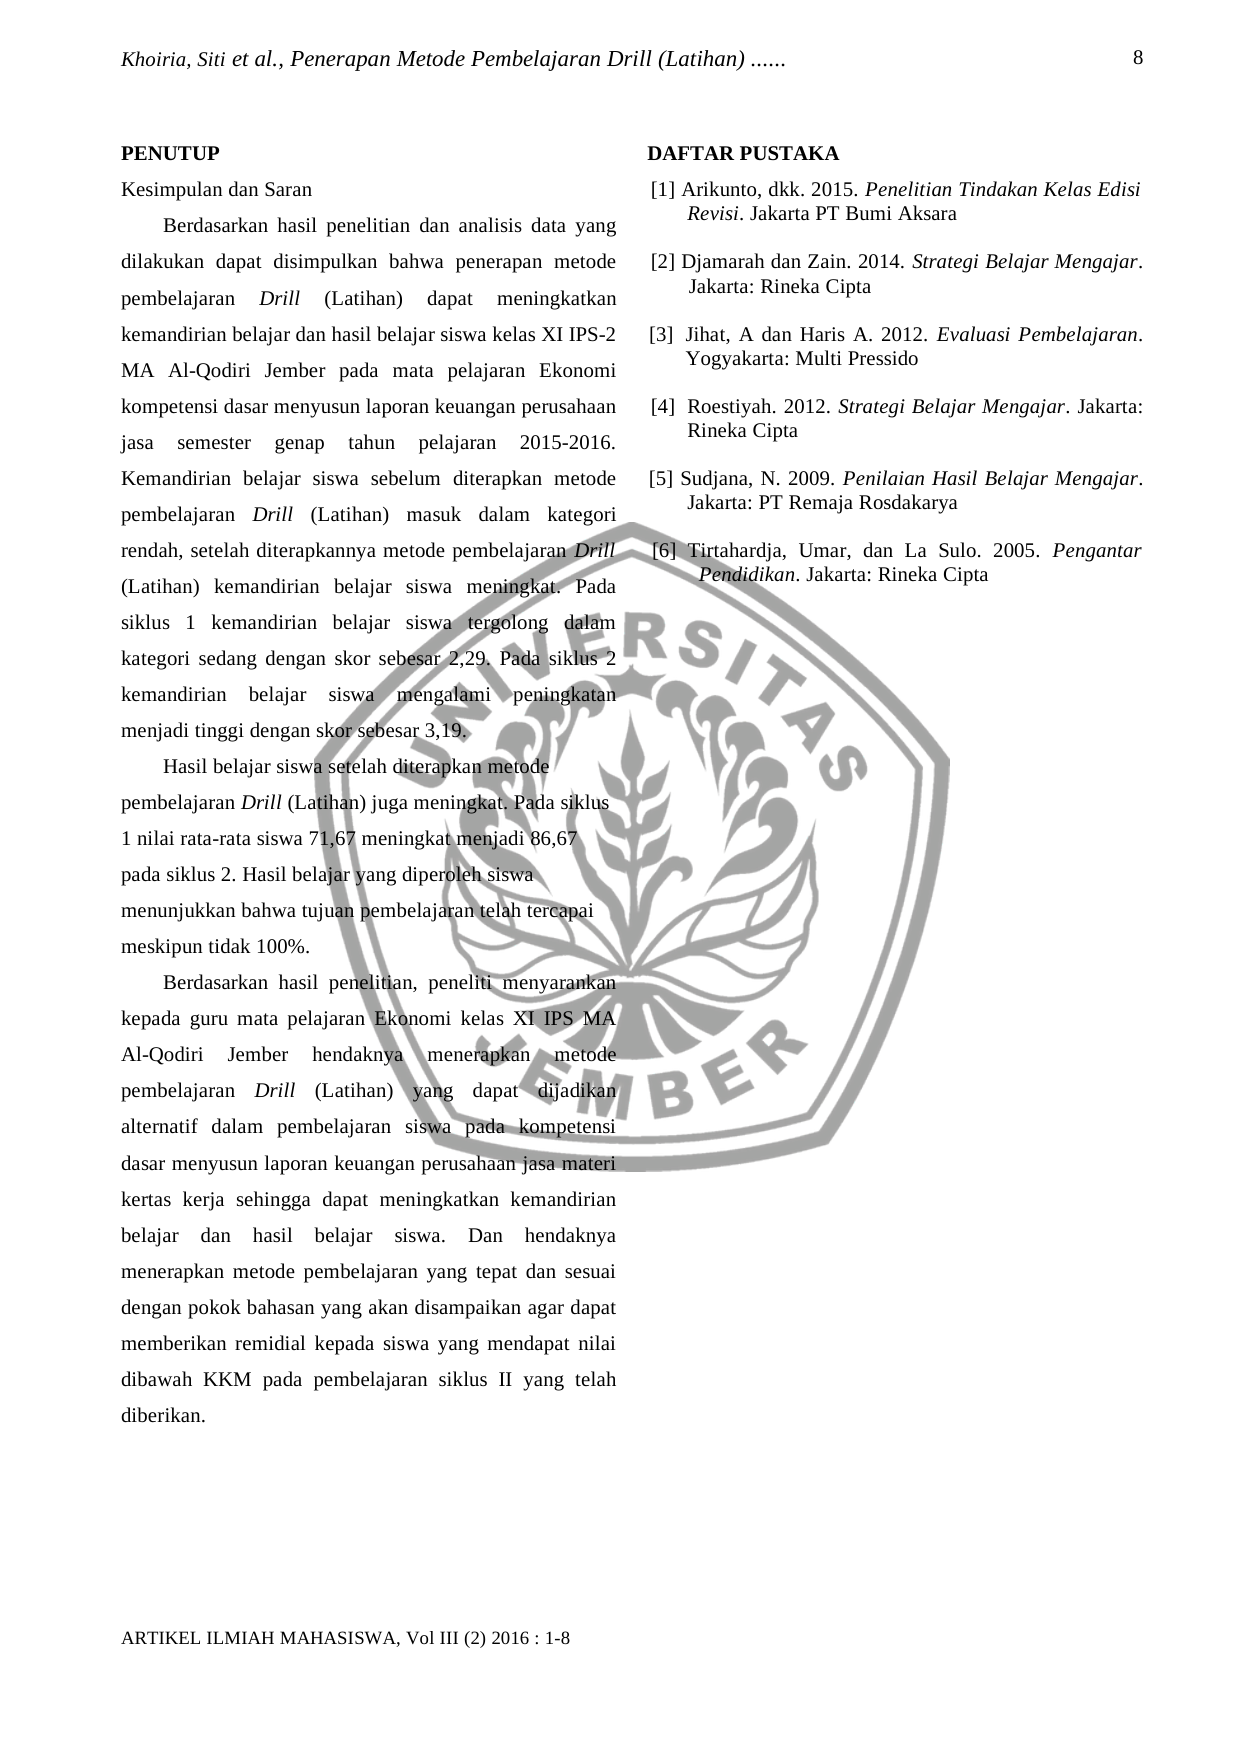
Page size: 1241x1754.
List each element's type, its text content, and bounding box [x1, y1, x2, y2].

text [4] Roestiyah. 2012. Strategi Belajar Mengajar. Jakarta: Rineka Cipta [651, 394, 1143, 442]
text [3] Jihat, A dan Haris A. 2012. Evaluasi Pembelajaran. Yogyakarta: Multi Pressido [649, 322, 1143, 370]
text [6] Tirtahardja, Umar, dan La Sulo. 2005. Pengantar Pendidikan. Jakarta: Rineka Cipta [652, 538, 1143, 586]
text DAFTAR PUSTAKA [647, 141, 1143, 165]
text [1] Arikunto, dkk. 2015. Penelitian Tindakan Kelas Edisi Revisi. Jakarta PT Bumi Aksara [651, 177, 1143, 225]
text [5] Sudjana, N. 2009. Penilaian Hasil Belajar Mengajar. Jakarta: PT Remaja Rosdakarya [649, 466, 1143, 514]
text Berdasarkan hasil penelitian dan analisis data yang dilakukan dapat disimpulkan bahwa penerapan metode pembelajaran Drill (Latihan) dapat meningkatkan kemandirian belajar dan hasil belajar siswa kelas XI IPS-2 MA Al-Qodiri Jember pada mata pelajaran Ekonomi kompetensi dasar menyusun laporan keuangan perusahaan jasa semester genap tahun pelajaran 2015-2016. Kemandirian belajar siswa sebelum diterapkan metode pembelajaran Drill (Latihan) masuk dalam kategori rendah, setelah diterapkannya metode pembelajaran Drill (Latihan) kemandirian belajar siswa meningkat. Pada siklus 1 kemandirian belajar siswa tergolong dalam kategori sedang dengan skor sebesar 2,29. Pada siklus 2 kemandirian belajar siswa mengalami peningkatan menjadi tinggi dengan skor sebesar 3,19. [121, 213, 617, 742]
text Hasil belajar siswa setelah diterapkan metode pembelajaran Drill (Latihan) juga meningkat. Pada siklus 1 nilai rata-rata siswa 71,67 meningkat menjadi 86,67 pada siklus 2. Hasil belajar yang diperoleh siswa menunjukkan bahwa tujuan pembelajaran telah tercapai meskipun tidak 100%. [121, 754, 617, 958]
text Berdasarkan hasil penelitian, peneliti menyarankan kepada guru mata pelajaran Ekonomi kelas XI IPS MA Al-Qodiri Jember hendaknya menerapkan metode pembelajaran Drill (Latihan) yang dapat dijadikan alternatif dalam pembelajaran siswa pada kompetensi dasar menyusun laporan keuangan perusahaan jasa materi kertas kerja sehingga dapat meningkatkan kemandirian belajar dan hasil belajar siswa. Dan hendaknya menerapkan metode pembelajaran yang tepat dan sesuai dengan pokok bahasan yang akan disampaikan agar dapat memberikan remidial kepada siswa yang mendapat nilai dibawah KKM pada pembelajaran siklus II yang telah diberikan. [121, 970, 617, 1427]
text PENUTUP [121, 141, 617, 165]
text [2] Djamarah dan Zain. 2014. Strategi Belajar Mengajar. Jakarta: Rineka Cipta [651, 249, 1143, 297]
picture [241, 447, 1023, 1247]
text Kesimpulan dan Saran [121, 177, 617, 201]
